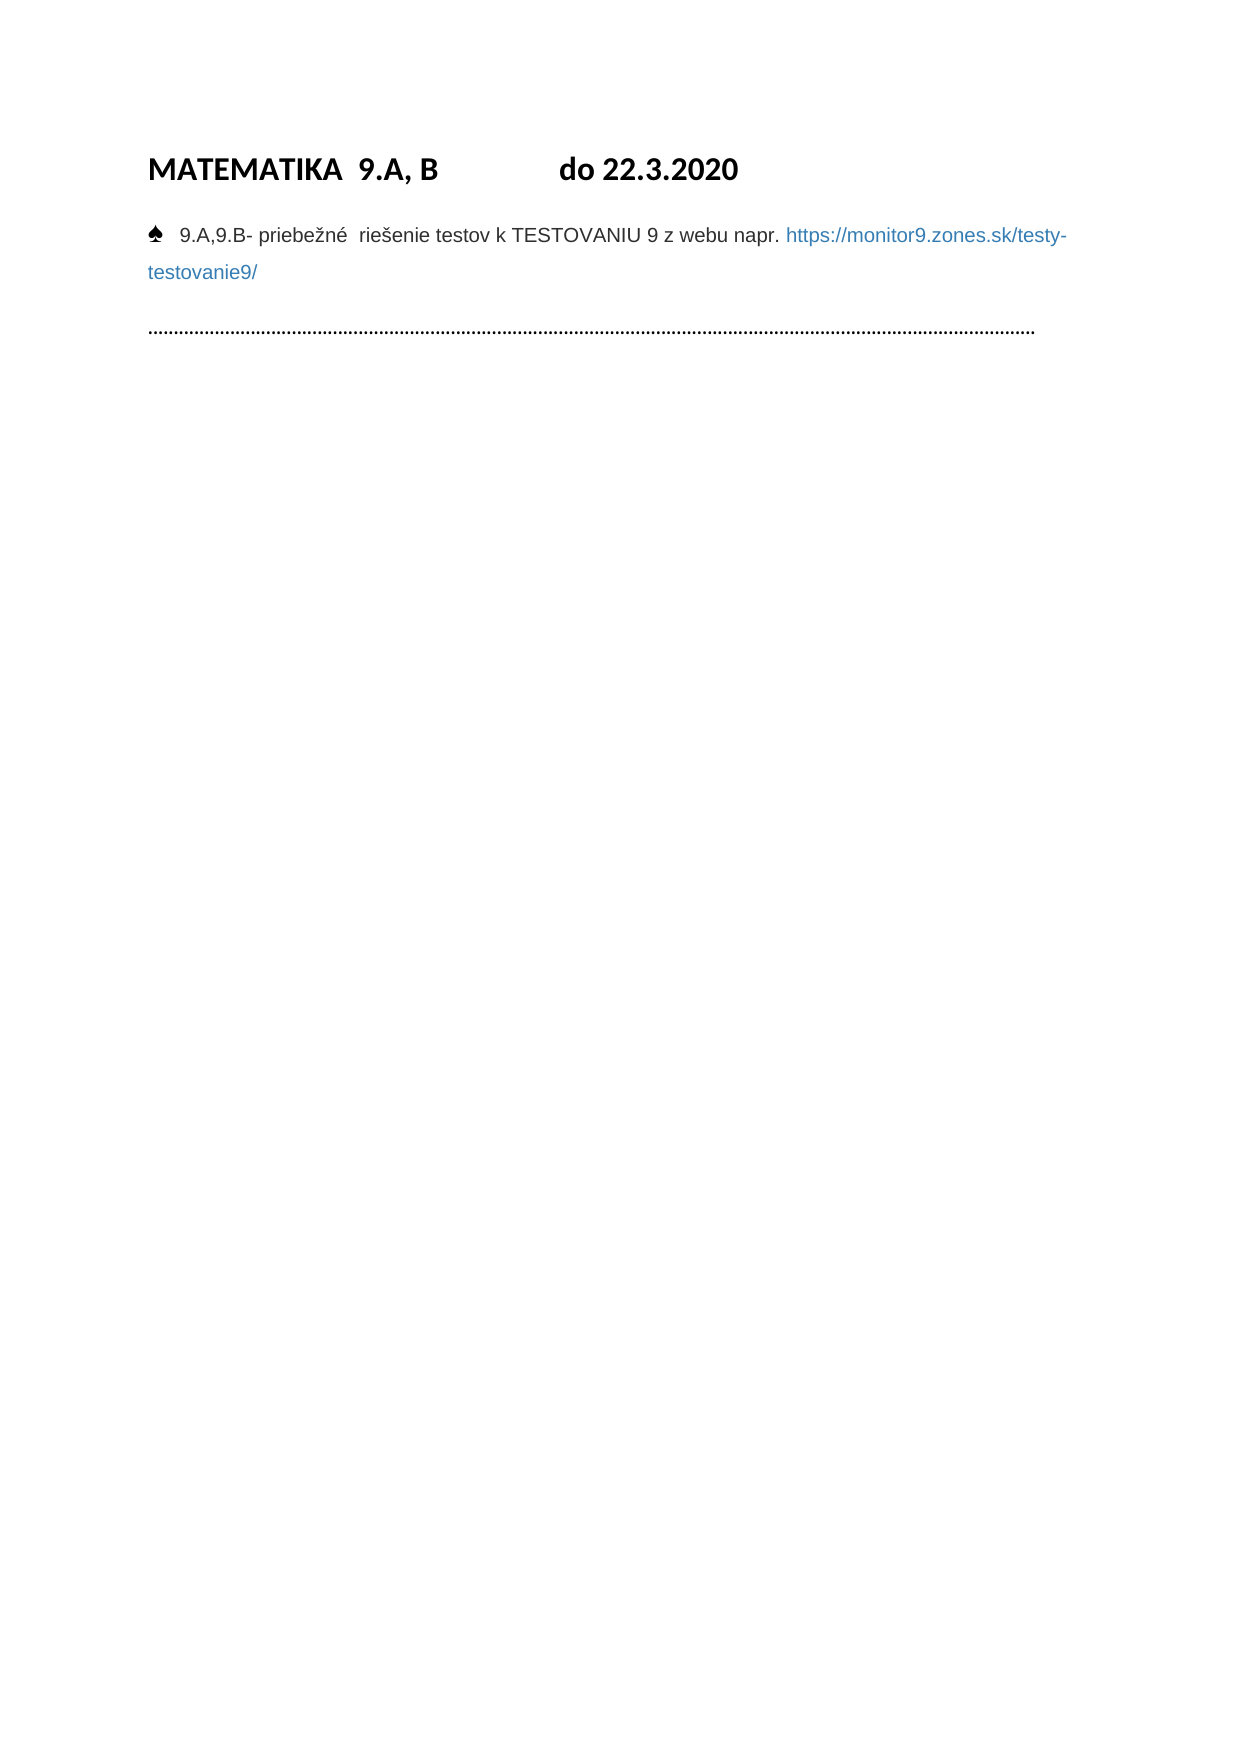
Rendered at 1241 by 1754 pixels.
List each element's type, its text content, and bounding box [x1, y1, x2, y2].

text MATEMATIKA 9.A, B do 22.3.2020 [148, 148, 1093, 188]
text ............................................................................................................................................................................. [148, 312, 1093, 340]
text ♠ 9.A,9.B- priebežné riešenie testov k TESTOVANIU 9 z webu napr. https://monitor9.zones.sk/testy-testovanie9/ [148, 215, 1093, 286]
